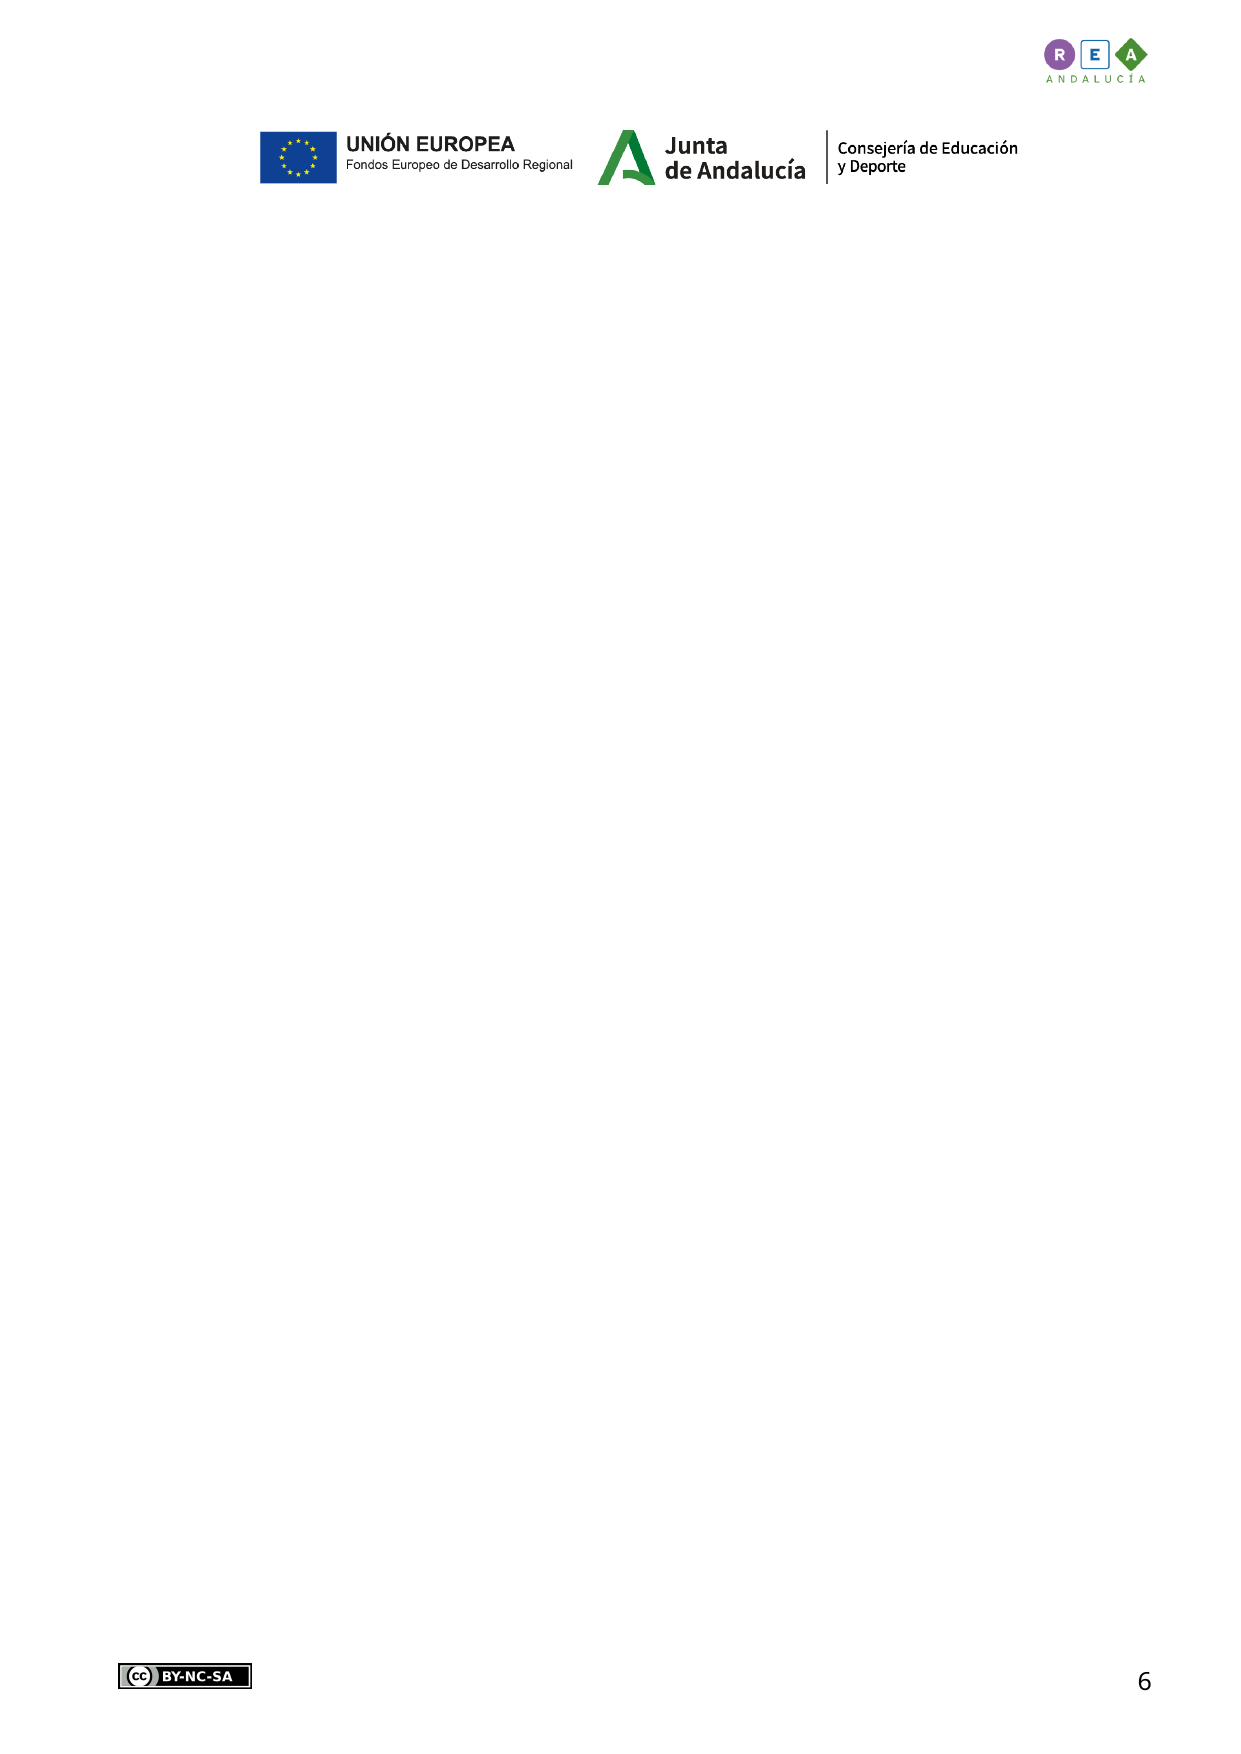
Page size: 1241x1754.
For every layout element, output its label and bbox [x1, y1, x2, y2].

picture [118, 1663, 536, 1698]
picture [239, 113, 1031, 204]
picture [1039, 33, 1152, 88]
